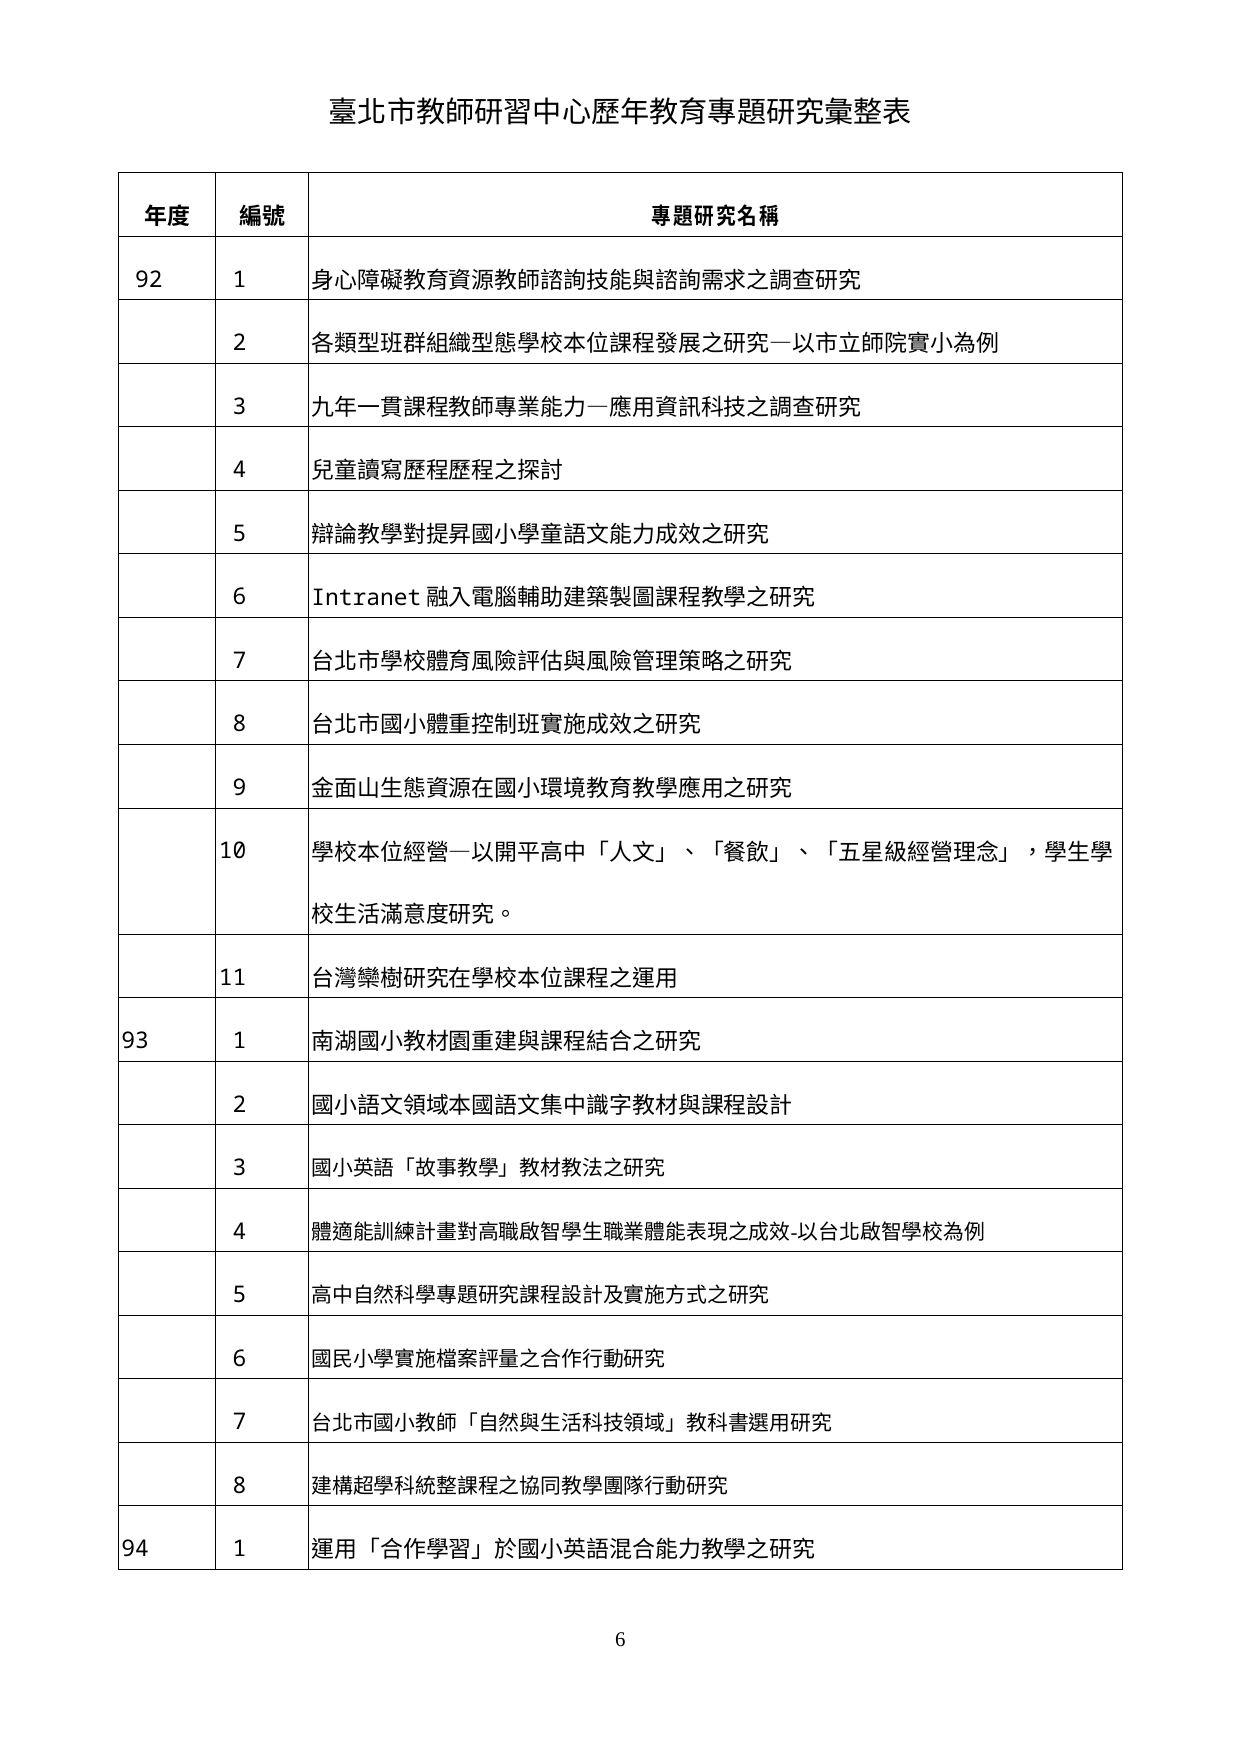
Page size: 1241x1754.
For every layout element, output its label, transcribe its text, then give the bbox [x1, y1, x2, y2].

table_cell 1 [216, 1506, 308, 1569]
table_cell 4 [216, 1189, 308, 1251]
table_cell 台北市學校體育風險評估與風險管理策略之研究 [309, 618, 1122, 680]
table_cell 建構超學科統整課程之協同教學團隊行動研究 [309, 1443, 1122, 1505]
table_cell 國小英語「故事教學」教材教法之研究 [309, 1125, 1122, 1188]
table_cell 辯論教學對提昇國小學童語文能力成效之研究 [309, 491, 1122, 553]
table_cell [119, 1189, 215, 1251]
table_cell 93 [119, 998, 215, 1061]
table_cell 台北市國小體重控制班實施成效之研究 [309, 681, 1122, 744]
table_header 專題研究名稱 [309, 173, 1122, 236]
table_header 編號 [216, 173, 308, 236]
table_cell 學校本位經營—以開平高中「人文」、「餐飲」、「五星級經營理念」，學生學校生活滿意度研究。 [309, 809, 1122, 933]
table_cell [119, 554, 215, 617]
table_cell 金面山生態資源在國小環境教育教學應用之研究 [309, 745, 1122, 807]
table_cell 5 [216, 491, 308, 553]
table_cell [119, 427, 215, 490]
table_cell 國小語文領域本國語文集中識字教材與課程設計 [309, 1062, 1122, 1124]
table_cell 5 [216, 1252, 308, 1315]
table_cell 高中自然科學專題研究課程設計及實施方式之研究 [309, 1252, 1122, 1315]
table_cell 1 [216, 237, 308, 299]
table_cell 92 [119, 237, 215, 299]
table_cell [119, 745, 215, 807]
table_cell 2 [216, 300, 308, 363]
table_cell 兒童讀寫歷程歷程之探討 [309, 427, 1122, 490]
table_cell [119, 364, 215, 426]
table_cell 3 [216, 1125, 308, 1188]
table_cell [119, 809, 215, 933]
table_cell 身心障礙教育資源教師諮詢技能與諮詢需求之調查研究 [309, 237, 1122, 299]
table_header 年度 [119, 173, 215, 236]
table_cell 6 [216, 1316, 308, 1378]
table_cell 3 [216, 364, 308, 426]
table_cell 體適能訓練計畫對高職啟智學生職業體能表現之成效-以台北啟智學校為例 [309, 1189, 1122, 1251]
table_cell 6 [216, 554, 308, 617]
table_cell 台北市國小教師「自然與生活科技領域」教科書選用研究 [309, 1379, 1122, 1442]
table_cell Intranet融入電腦輔助建築製圖課程教學之研究 [309, 554, 1122, 617]
table_cell [119, 1316, 215, 1378]
table_cell 1 [216, 998, 308, 1061]
table_cell [119, 618, 215, 680]
table_cell 九年一貫課程教師專業能力—應用資訊科技之調查研究 [309, 364, 1122, 426]
table_cell 10 [216, 809, 308, 933]
table_cell 南湖國小教材園重建與課程結合之研究 [309, 998, 1122, 1061]
table_cell 11 [216, 935, 308, 997]
table_cell 7 [216, 618, 308, 680]
table_cell [119, 1379, 215, 1442]
table_cell 2 [216, 1062, 308, 1124]
table_cell 7 [216, 1379, 308, 1442]
table_cell 8 [216, 681, 308, 744]
table_cell [119, 491, 215, 553]
table_cell [119, 1252, 215, 1315]
table_cell [119, 681, 215, 744]
table_cell 台灣欒樹研究在學校本位課程之運用 [309, 935, 1122, 997]
table_cell [119, 1062, 215, 1124]
table_cell [119, 935, 215, 997]
table_cell [119, 1443, 215, 1505]
table_cell [119, 300, 215, 363]
table_cell 9 [216, 745, 308, 807]
table_cell 各類型班群組織型態學校本位課程發展之研究—以市立師院實小為例 [309, 300, 1122, 363]
table_cell 4 [216, 427, 308, 490]
table_cell 94 [119, 1506, 215, 1569]
table_cell 國民小學實施檔案評量之合作行動研究 [309, 1316, 1122, 1378]
table_cell 運用「合作學習」於國小英語混合能力教學之研究 [309, 1506, 1122, 1569]
table_cell [119, 1125, 215, 1188]
table_cell 8 [216, 1443, 308, 1505]
